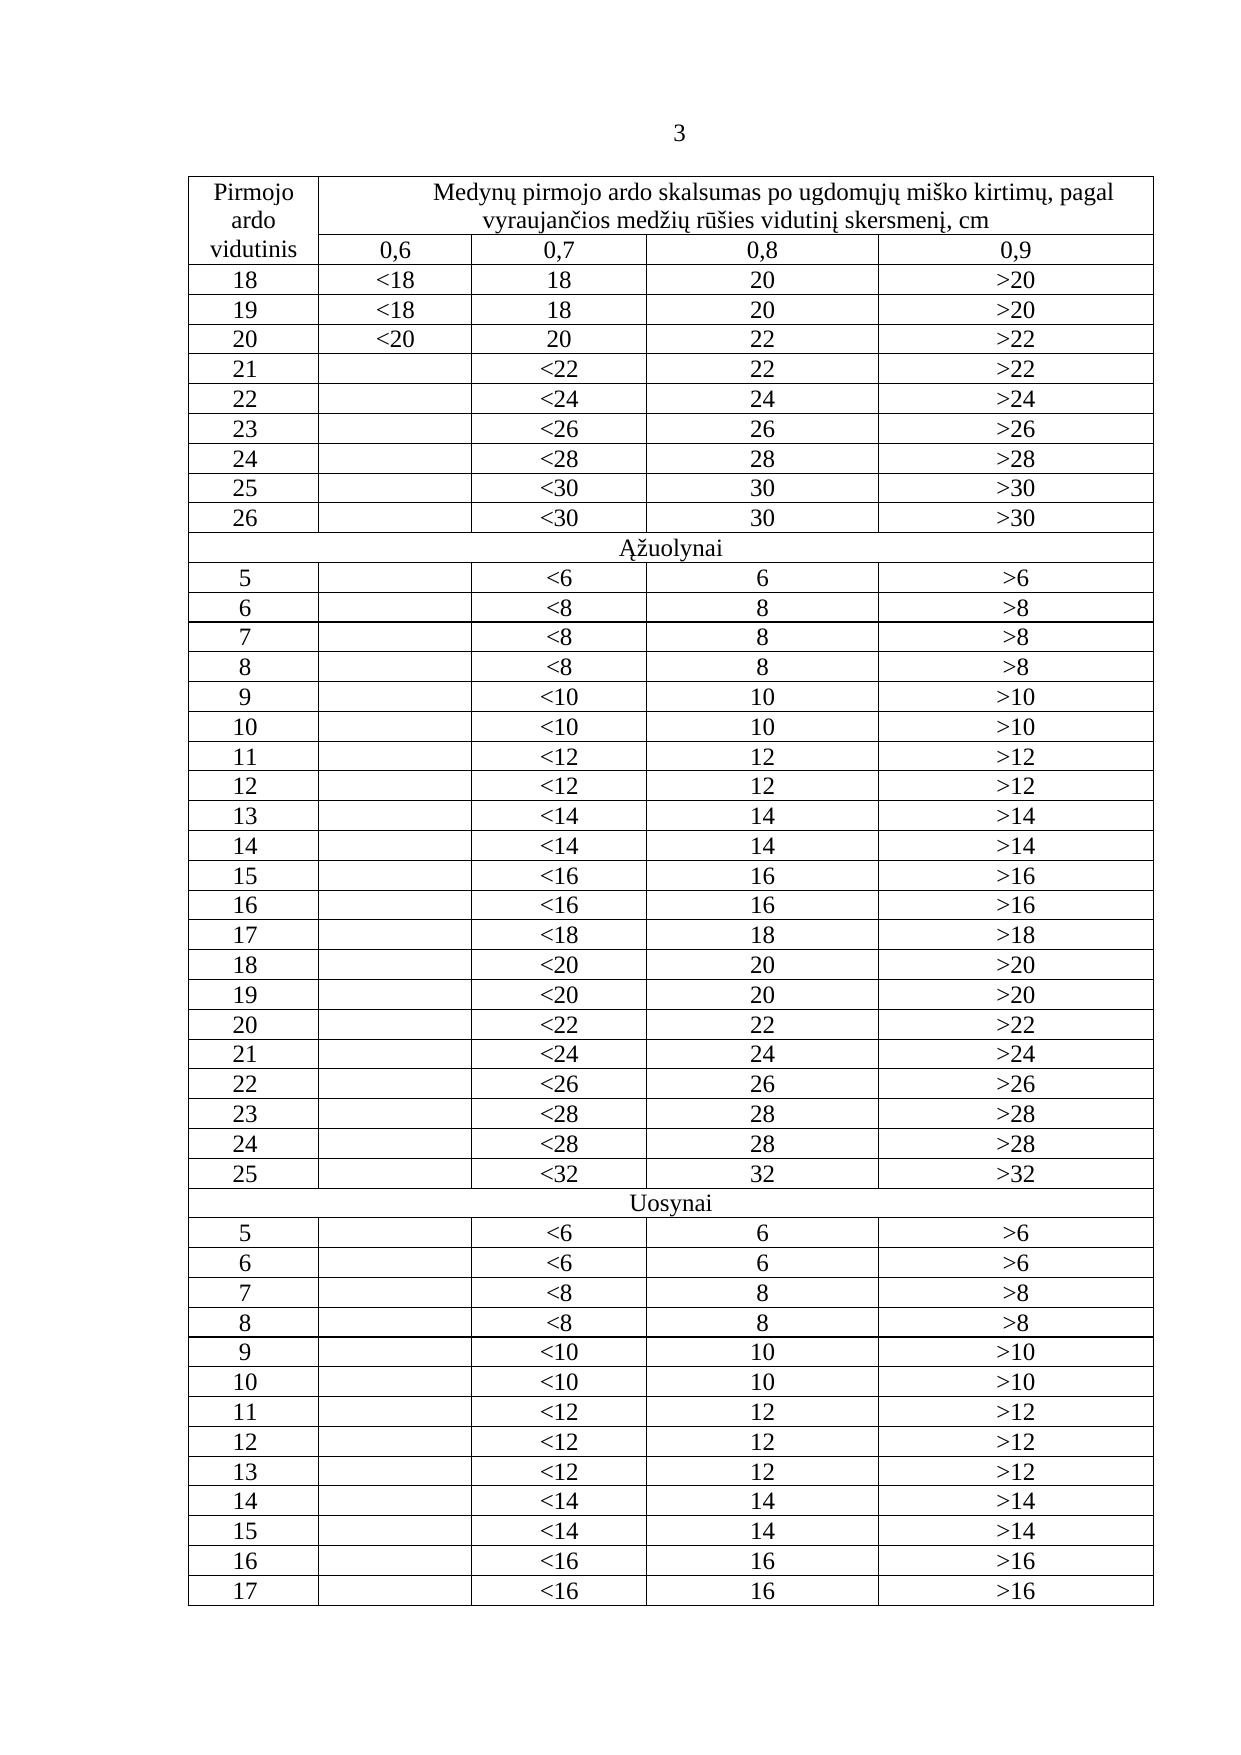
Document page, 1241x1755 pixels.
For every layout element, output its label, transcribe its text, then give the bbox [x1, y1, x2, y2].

table_cell [1154, 324, 1158, 353]
table_cell 18 [472, 265, 646, 294]
table_cell [319, 1010, 471, 1038]
table_cell 7 [189, 623, 318, 651]
table_cell <20 [472, 980, 646, 1009]
table_cell 8 [189, 1308, 318, 1336]
table_cell >20 [879, 980, 1153, 1009]
table_cell [319, 1516, 471, 1545]
table_cell 20 [189, 1010, 318, 1038]
table_cell [319, 1457, 471, 1485]
table_cell 11 [189, 742, 318, 770]
table_cell 16 [647, 1576, 878, 1604]
table_cell >12 [879, 1397, 1153, 1426]
table_cell >18 [879, 920, 1153, 949]
table_cell [1154, 1396, 1158, 1426]
table_cell 0,8 [647, 235, 878, 264]
table_cell [1154, 621, 1158, 651]
table_cell [319, 920, 471, 949]
table_cell 18 [189, 265, 318, 294]
table_cell 24 [189, 444, 318, 472]
table_cell [1154, 979, 1158, 1009]
table_cell 23 [189, 1099, 318, 1128]
table_cell >12 [879, 771, 1153, 800]
table_cell [319, 354, 471, 383]
table_cell <20 [472, 950, 646, 979]
table_cell [1154, 800, 1158, 830]
table_cell <28 [472, 444, 646, 472]
table_cell >8 [879, 593, 1153, 621]
table_cell 25 [189, 474, 318, 502]
table_cell [319, 593, 471, 621]
table_cell <30 [472, 474, 646, 502]
table_cell >24 [879, 384, 1153, 413]
table_cell [1154, 1009, 1158, 1038]
table_cell [319, 1248, 471, 1277]
table_cell <32 [472, 1159, 646, 1187]
table_cell [319, 1576, 471, 1604]
table_cell >20 [879, 295, 1153, 323]
table_cell 25 [189, 1159, 318, 1187]
table_cell 15 [189, 861, 318, 889]
table_cell 14 [189, 831, 318, 860]
table_cell [1154, 443, 1158, 472]
table_cell [1154, 919, 1158, 949]
table_cell [1154, 413, 1158, 443]
table_cell [1154, 830, 1158, 860]
table_cell >20 [879, 950, 1153, 979]
table_cell 22 [189, 1069, 318, 1098]
table_cell <8 [472, 1278, 646, 1307]
table_cell 10 [647, 1338, 878, 1366]
table_cell 10 [189, 712, 318, 741]
table_cell 10 [647, 682, 878, 711]
table_cell 6 [647, 1248, 878, 1277]
table_cell 6 [647, 563, 878, 592]
table_cell >16 [879, 1576, 1153, 1604]
table_cell [1154, 1545, 1158, 1575]
table_cell 18 [189, 950, 318, 979]
table_cell 12 [189, 771, 318, 800]
table_cell [1154, 1485, 1158, 1515]
table_cell 0,9 [879, 235, 1153, 264]
table_cell 18 [647, 920, 878, 949]
table_cell <8 [472, 1308, 646, 1336]
table_cell [319, 861, 471, 889]
table_cell 6 [647, 1218, 878, 1247]
table_cell [319, 623, 471, 651]
table_cell [319, 1486, 471, 1515]
table_cell Uosynai [189, 1189, 1153, 1217]
table_cell 6 [189, 593, 318, 621]
table_cell 19 [189, 980, 318, 1009]
table_cell 30 [647, 503, 878, 532]
table_cell [1154, 1426, 1158, 1456]
table_cell 12 [647, 742, 878, 770]
table_cell 28 [647, 1099, 878, 1128]
table_cell [319, 1099, 471, 1128]
table_cell 26 [647, 414, 878, 443]
table_cell 20 [647, 950, 878, 979]
table_cell 10 [189, 1367, 318, 1396]
table_cell >28 [879, 1099, 1153, 1128]
table_cell [319, 980, 471, 1009]
table_cell 14 [647, 801, 878, 830]
table_cell >32 [879, 1159, 1153, 1187]
table_cell >10 [879, 712, 1153, 741]
table_cell <12 [472, 771, 646, 800]
table_cell 12 [647, 1397, 878, 1426]
table_cell 22 [647, 354, 878, 383]
table_cell 9 [189, 1338, 318, 1366]
table_cell 20 [189, 325, 318, 353]
table_cell <6 [472, 563, 646, 592]
table_cell [1154, 1217, 1158, 1247]
table_cell [319, 503, 471, 532]
table_cell 5 [189, 563, 318, 592]
table_cell 15 [189, 1516, 318, 1545]
table_cell 17 [189, 1576, 318, 1604]
table_cell 21 [189, 354, 318, 383]
table_cell 26 [647, 1069, 878, 1098]
table_cell >30 [879, 503, 1153, 532]
table_cell 6 [189, 1248, 318, 1277]
table_cell 8 [647, 593, 878, 621]
table_cell [319, 414, 471, 443]
table_cell 8 [647, 652, 878, 681]
table_cell [319, 891, 471, 919]
table_cell 22 [189, 384, 318, 413]
table_cell [319, 1159, 471, 1187]
table_cell 8 [647, 1278, 878, 1307]
table_cell >22 [879, 1010, 1153, 1038]
table_cell <8 [472, 652, 646, 681]
table_cell [1154, 234, 1158, 264]
table_cell [319, 742, 471, 770]
table_cell 16 [189, 891, 318, 919]
table_cell [319, 950, 471, 979]
table_cell >8 [879, 623, 1153, 651]
table_cell [1154, 1307, 1158, 1336]
table_cell <10 [472, 1338, 646, 1366]
table_cell 20 [647, 265, 878, 294]
table_cell [319, 563, 471, 592]
table_cell >14 [879, 801, 1153, 830]
table_cell 12 [647, 771, 878, 800]
table_cell 28 [647, 1129, 878, 1158]
table_cell [1154, 1098, 1158, 1128]
table_cell [319, 1397, 471, 1426]
table_cell [319, 1427, 471, 1456]
table_cell 8 [647, 623, 878, 651]
table_cell [1154, 1158, 1158, 1187]
table_cell 12 [647, 1427, 878, 1456]
table_cell 14 [647, 831, 878, 860]
table_cell >22 [879, 325, 1153, 353]
table_cell [319, 474, 471, 502]
table_cell >12 [879, 1457, 1153, 1485]
table_cell >8 [879, 1278, 1153, 1307]
table_cell <12 [472, 742, 646, 770]
table_cell >6 [879, 1248, 1153, 1277]
table_cell <26 [472, 1069, 646, 1098]
table_cell [1154, 1039, 1158, 1068]
table_cell <26 [472, 414, 646, 443]
table_cell [1154, 1277, 1158, 1307]
table_cell >16 [879, 891, 1153, 919]
table_cell [1154, 532, 1158, 562]
table_cell >16 [879, 1546, 1153, 1575]
table_cell <14 [472, 831, 646, 860]
table_cell <16 [472, 891, 646, 919]
table_cell 19 [189, 295, 318, 323]
table_cell 0,7 [472, 235, 646, 264]
table_cell [319, 444, 471, 472]
table_cell >14 [879, 1516, 1153, 1545]
table_cell [1154, 1128, 1158, 1158]
table_cell [1154, 473, 1158, 502]
table_cell 9 [189, 682, 318, 711]
table_cell >10 [879, 1367, 1153, 1396]
table_cell [319, 831, 471, 860]
table_cell >10 [879, 1338, 1153, 1366]
table_cell 22 [647, 1010, 878, 1038]
table_cell 10 [647, 712, 878, 741]
table_cell <28 [472, 1129, 646, 1158]
table_cell 20 [472, 325, 646, 353]
table_cell >28 [879, 1129, 1153, 1158]
table_cell [1154, 592, 1158, 621]
table_cell [319, 1218, 471, 1247]
table_cell >12 [879, 742, 1153, 770]
table_cell [1154, 1456, 1158, 1485]
table_cell [1154, 949, 1158, 979]
table_cell <18 [319, 295, 471, 323]
table_cell <18 [319, 265, 471, 294]
table_cell [319, 1367, 471, 1396]
table_header [1154, 176, 1158, 234]
table_cell 20 [647, 980, 878, 1009]
table_cell [1154, 562, 1158, 592]
table_cell >12 [879, 1427, 1153, 1456]
table_cell >28 [879, 444, 1153, 472]
table_cell [1154, 1515, 1158, 1545]
table_cell <16 [472, 861, 646, 889]
table_cell [1154, 651, 1158, 681]
table_cell >10 [879, 682, 1153, 711]
table_cell 32 [647, 1159, 878, 1187]
table_cell 30 [647, 474, 878, 502]
table_cell <12 [472, 1397, 646, 1426]
table_cell <12 [472, 1427, 646, 1456]
table_cell >20 [879, 265, 1153, 294]
table_cell 10 [647, 1367, 878, 1396]
table_cell Ąžuolynai [189, 533, 1153, 562]
table_cell 16 [647, 861, 878, 889]
table_cell >8 [879, 1308, 1153, 1336]
table_cell <14 [472, 801, 646, 830]
table_cell [1154, 1247, 1158, 1277]
table_cell <16 [472, 1576, 646, 1604]
table_cell 28 [647, 444, 878, 472]
table_cell 14 [189, 1486, 318, 1515]
table_cell >6 [879, 563, 1153, 592]
table_cell 16 [647, 1546, 878, 1575]
table_cell >24 [879, 1040, 1153, 1068]
table_cell <18 [472, 920, 646, 949]
table_cell 7 [189, 1278, 318, 1307]
table_cell 23 [189, 414, 318, 443]
table_cell [319, 1546, 471, 1575]
table_cell <22 [472, 1010, 646, 1038]
table_cell 14 [647, 1486, 878, 1515]
table_cell <10 [472, 1367, 646, 1396]
table_cell 24 [647, 1040, 878, 1068]
table_cell <16 [472, 1546, 646, 1575]
table_cell >14 [879, 1486, 1153, 1515]
table_cell >8 [879, 652, 1153, 681]
table_cell [1154, 770, 1158, 800]
table_cell 8 [189, 652, 318, 681]
table_cell [319, 1308, 471, 1336]
table_cell 0,6 [319, 235, 471, 264]
table_cell [319, 1129, 471, 1158]
table_cell [1154, 860, 1158, 889]
table_cell [319, 652, 471, 681]
table_cell [319, 384, 471, 413]
table_cell [1154, 264, 1158, 294]
table_cell >26 [879, 414, 1153, 443]
table_cell >16 [879, 861, 1153, 889]
table_cell <6 [472, 1218, 646, 1247]
table_cell >26 [879, 1069, 1153, 1098]
table_cell [319, 771, 471, 800]
table_cell [319, 682, 471, 711]
table_cell >14 [879, 831, 1153, 860]
table_cell [1154, 741, 1158, 770]
table_cell [1154, 502, 1158, 532]
table_cell <8 [472, 623, 646, 651]
table_cell [1154, 1366, 1158, 1396]
table_cell [319, 1040, 471, 1068]
table_cell 18 [472, 295, 646, 323]
table_cell [1154, 681, 1158, 711]
table_cell <8 [472, 593, 646, 621]
table_cell >30 [879, 474, 1153, 502]
table_cell <10 [472, 682, 646, 711]
table_header Pirmojo ardo vidutinis aukštis, m [189, 177, 318, 264]
table_cell >6 [879, 1218, 1153, 1247]
table_cell [319, 1069, 471, 1098]
table_cell <22 [472, 354, 646, 383]
table_cell 14 [647, 1516, 878, 1545]
table_cell [1154, 890, 1158, 919]
table_cell 11 [189, 1397, 318, 1426]
table_cell 26 [189, 503, 318, 532]
table_cell >22 [879, 354, 1153, 383]
table_cell [1154, 353, 1158, 383]
table_cell <30 [472, 503, 646, 532]
table_cell 17 [189, 920, 318, 949]
table_cell [319, 801, 471, 830]
table_cell [1154, 1068, 1158, 1098]
table_cell <20 [319, 325, 471, 353]
table_cell [319, 712, 471, 741]
table_cell 22 [647, 325, 878, 353]
table_cell [1154, 711, 1158, 741]
table_cell 8 [647, 1308, 878, 1336]
table_cell [1154, 1188, 1158, 1217]
table_cell <14 [472, 1486, 646, 1515]
table_cell 13 [189, 1457, 318, 1485]
table_cell <14 [472, 1516, 646, 1545]
table_cell [319, 1278, 471, 1307]
table_header Medynų pirmojo ardo skalsumas po ugdomųjų miško kirtimų, pagal vyraujančios medžių rūšies vidutinį skersmenį, cm [319, 177, 1153, 234]
table_cell [1154, 294, 1158, 323]
table_cell [1154, 1336, 1158, 1366]
table_cell 21 [189, 1040, 318, 1068]
table_cell 16 [189, 1546, 318, 1575]
table_cell <6 [472, 1248, 646, 1277]
table_cell 24 [647, 384, 878, 413]
table_cell [319, 1338, 471, 1366]
table_cell <24 [472, 1040, 646, 1068]
table_cell 12 [647, 1457, 878, 1485]
table_cell 16 [647, 891, 878, 919]
table_cell 5 [189, 1218, 318, 1247]
table_cell 13 [189, 801, 318, 830]
table_cell 12 [189, 1427, 318, 1456]
table_cell [1154, 383, 1158, 413]
table_cell 24 [189, 1129, 318, 1158]
table_cell <12 [472, 1457, 646, 1485]
table_cell <24 [472, 384, 646, 413]
table_cell <28 [472, 1099, 646, 1128]
table_cell 20 [647, 295, 878, 323]
table_cell <10 [472, 712, 646, 741]
table_cell [1154, 1575, 1158, 1604]
